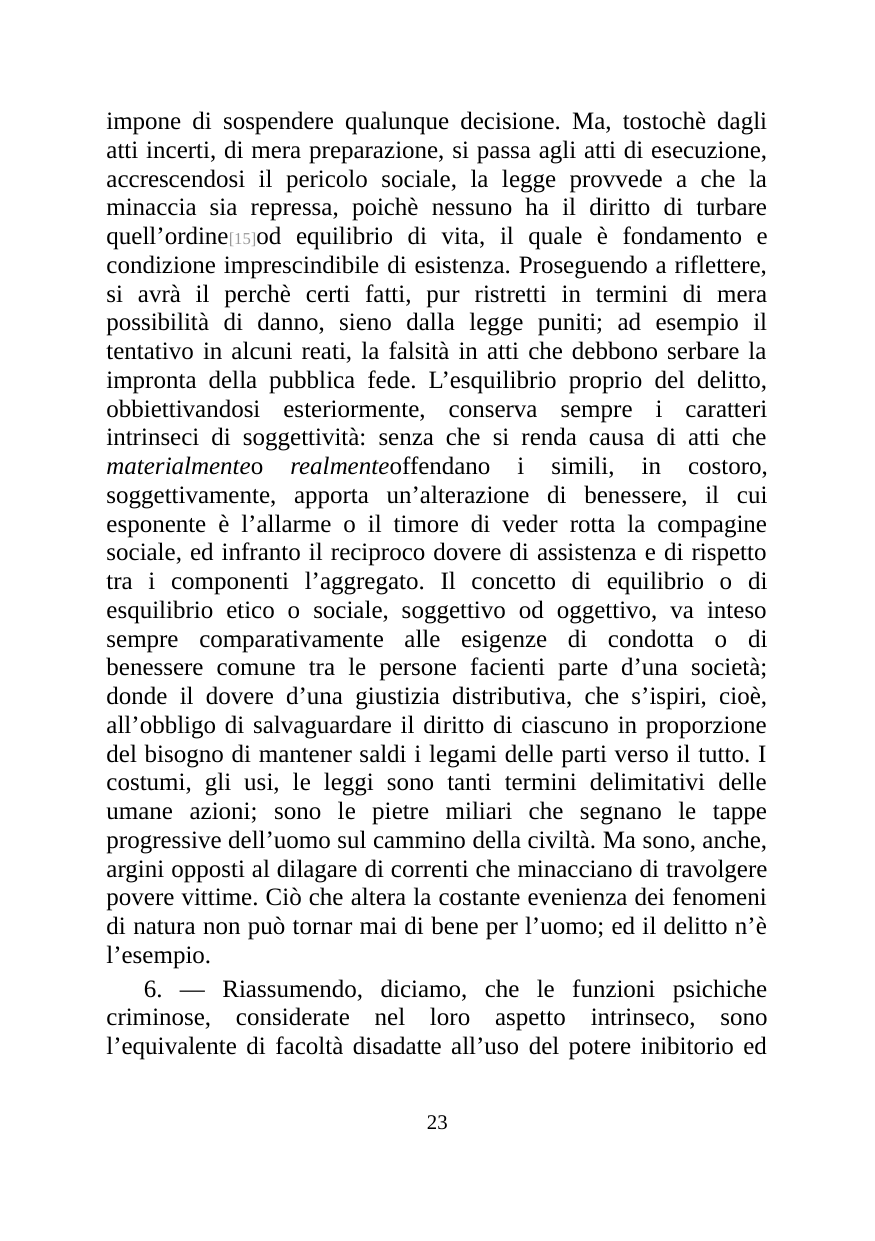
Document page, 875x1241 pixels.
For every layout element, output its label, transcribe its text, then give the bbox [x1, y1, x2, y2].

text 6. ― Riassumendo, diciamo, che le funzioni psichiche criminose, considerate nel loro aspetto intrinseco, sono l’equivalente di facoltà disadatte all’uso del potere inibitorio ed [106, 974, 768, 1060]
text impone di sospendere qualunque decisione. Ma, tostochè dagli atti incerti, di mera preparazione, si passa agli atti di esecuzione, accrescendosi il pericolo sociale, la legge provvede a che la minaccia sia repressa, poichè nessuno ha il diritto di turbare quell’ordine[15]od equilibrio di vita, il quale è fondamento e condizione imprescindibile di esistenza. Proseguendo a riflettere, si avrà il perchè certi fatti, pur ristretti in termini di mera possibilità di danno, sieno dalla legge puniti; ad esempio il tentativo in alcuni reati, la falsità in atti che debbono serbare la impronta della pubblica fede. L’esquilibrio proprio del delitto, obbiettivandosi esteriormente, conserva sempre i caratteri intrinseci di soggettività: senza che si renda causa di atti che materialmenteo realmenteoffendano i simili, in costoro, soggettivamente, apporta un’alterazione di benessere, il cui esponente è l’allarme o il timore di veder rotta la compagine sociale, ed infranto il reciproco dovere di assistenza e di rispetto tra i componenti l’aggregato. Il concetto di equilibrio o di esquilibrio etico o sociale, soggettivo od oggettivo, va inteso sempre comparativamente alle esigenze di condotta o di benessere comune tra le persone facienti parte d’una società; donde il dovere d’una giustizia distributiva, che s’ispiri, cioè, all’obbligo di salvaguardare il diritto di ciascuno in proporzione del bisogno di mantener saldi i legami delle parti verso il tutto. I costumi, gli usi, le leggi sono tanti termini delimitativi delle umane azioni; sono le pietre miliari che segnano le tappe progressive dell’uomo sul cammino della civiltà. Ma sono, anche, argini opposti al dilagare di correnti che minacciano di travolgere povere vittime. Ciò che altera la costante evenienza dei fenomeni di natura non può tornar mai di bene per l’uomo; ed il delitto n’è l’esempio. [106, 106, 768, 969]
